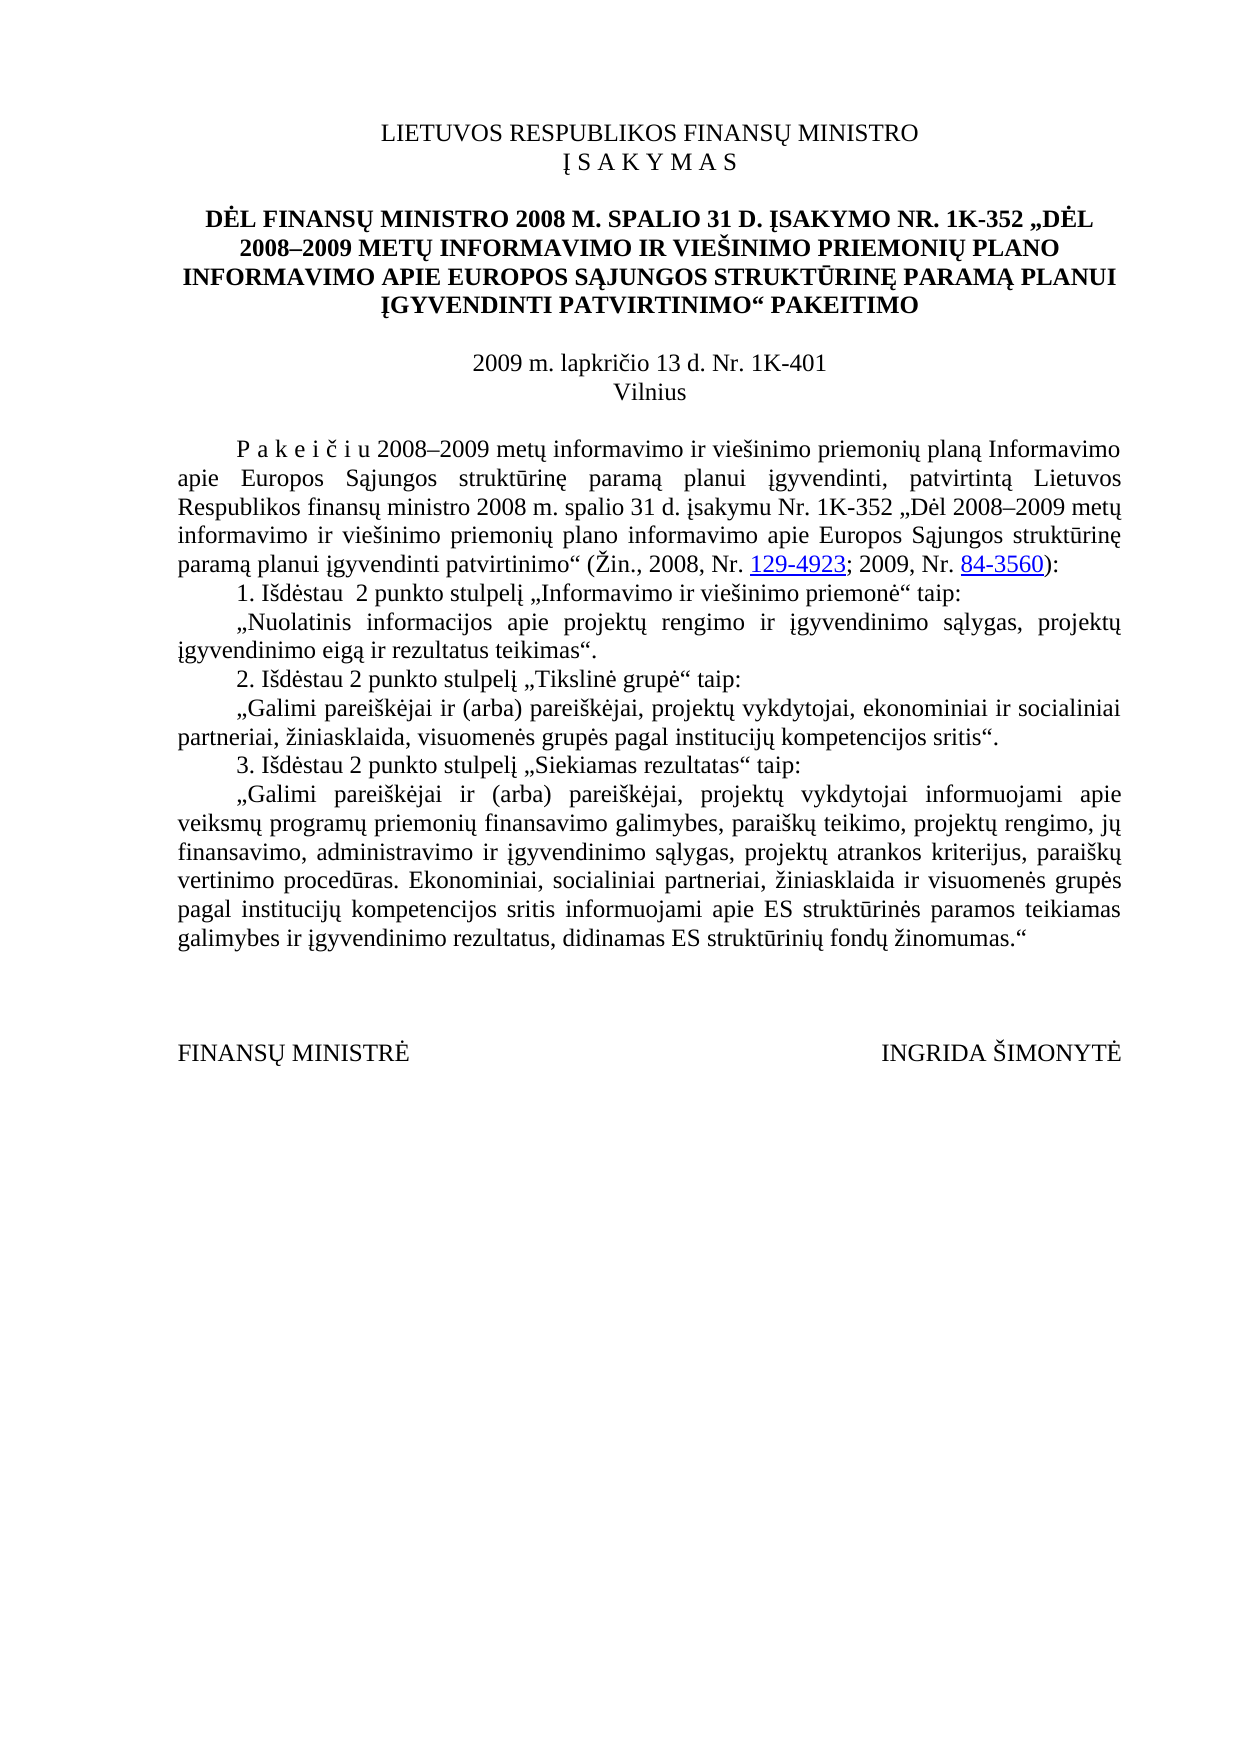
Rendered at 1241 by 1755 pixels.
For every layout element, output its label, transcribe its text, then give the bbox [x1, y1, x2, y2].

text 2009 m. lapkričio 13 d. Nr. 1K-401 [177, 348, 1122, 377]
text 2. Išdėstau 2 punkto stulpelį „Tikslinė grupė“ taip: [177, 664, 1122, 693]
text Vilnius [177, 377, 1122, 406]
text FINANSŲ MINISTRĖ INGRIDA ŠIMONYTĖ [177, 1038, 1122, 1067]
text LIETUVOS RESPUBLIKOS FINANSŲ MINISTRO [177, 118, 1122, 147]
text P a k e i č i u 2008–2009 metų informavimo ir viešinimo priemonių planą Informavimo apie Europos Sąjungos struktūrinę paramą planui įgyvendinti, patvirtintą Lietuvos Respublikos finansų ministro 2008 m. spalio 31 d. įsakymu Nr. 1K-352 „Dėl 2008–2009 metų informavimo ir viešinimo priemonių plano informavimo apie Europos Sąjungos struktūrinę paramą planui įgyvendinti patvirtinimo“ (Žin., 2008, Nr. 129-4923; 2009, Nr. 84-3560): [177, 434, 1122, 578]
text „Nuolatinis informacijos apie projektų rengimo ir įgyvendinimo sąlygas, projektų įgyvendinimo eigą ir rezultatus teikimas“. [177, 607, 1122, 664]
text Į S A K Y M A S [177, 147, 1122, 176]
text 1. Išdėstau 2 punkto stulpelį „Informavimo ir viešinimo priemonė“ taip: [177, 578, 1122, 607]
text „Galimi pareiškėjai ir (arba) pareiškėjai, projektų vykdytojai informuojami apie veiksmų programų priemonių finansavimo galimybes, paraiškų teikimo, projektų rengimo, jų finansavimo, administravimo ir įgyvendinimo sąlygas, projektų atrankos kriterijus, paraiškų vertinimo procedūras. Ekonominiai, socialiniai partneriai, žiniasklaida ir visuomenės grupės pagal institucijų kompetencijos sritis informuojami apie ES struktūrinės paramos teikiamas galimybes ir įgyvendinimo rezultatus, didinamas ES struktūrinių fondų žinomumas.“ [177, 779, 1122, 952]
text DĖL FINANSŲ MINISTRO 2008 M. SPALIO 31 D. ĮSAKYMO NR. 1K-352 „DĖL 2008–2009 METŲ INFORMAVIMO IR VIEŠINIMO PRIEMONIŲ PLANO INFORMAVIMO APIE EUROPOS SĄJUNGOS STRUKTŪRINĘ PARAMĄ PLANUI ĮGYVENDINTI PATVIRTINIMO“ PAKEITIMO [177, 204, 1122, 319]
text „Galimi pareiškėjai ir (arba) pareiškėjai, projektų vykdytojai, ekonominiai ir socialiniai partneriai, žiniasklaida, visuomenės grupės pagal institucijų kompetencijos sritis“. [177, 693, 1122, 751]
text 3. Išdėstau 2 punkto stulpelį „Siekiamas rezultatas“ taip: [177, 751, 1122, 779]
